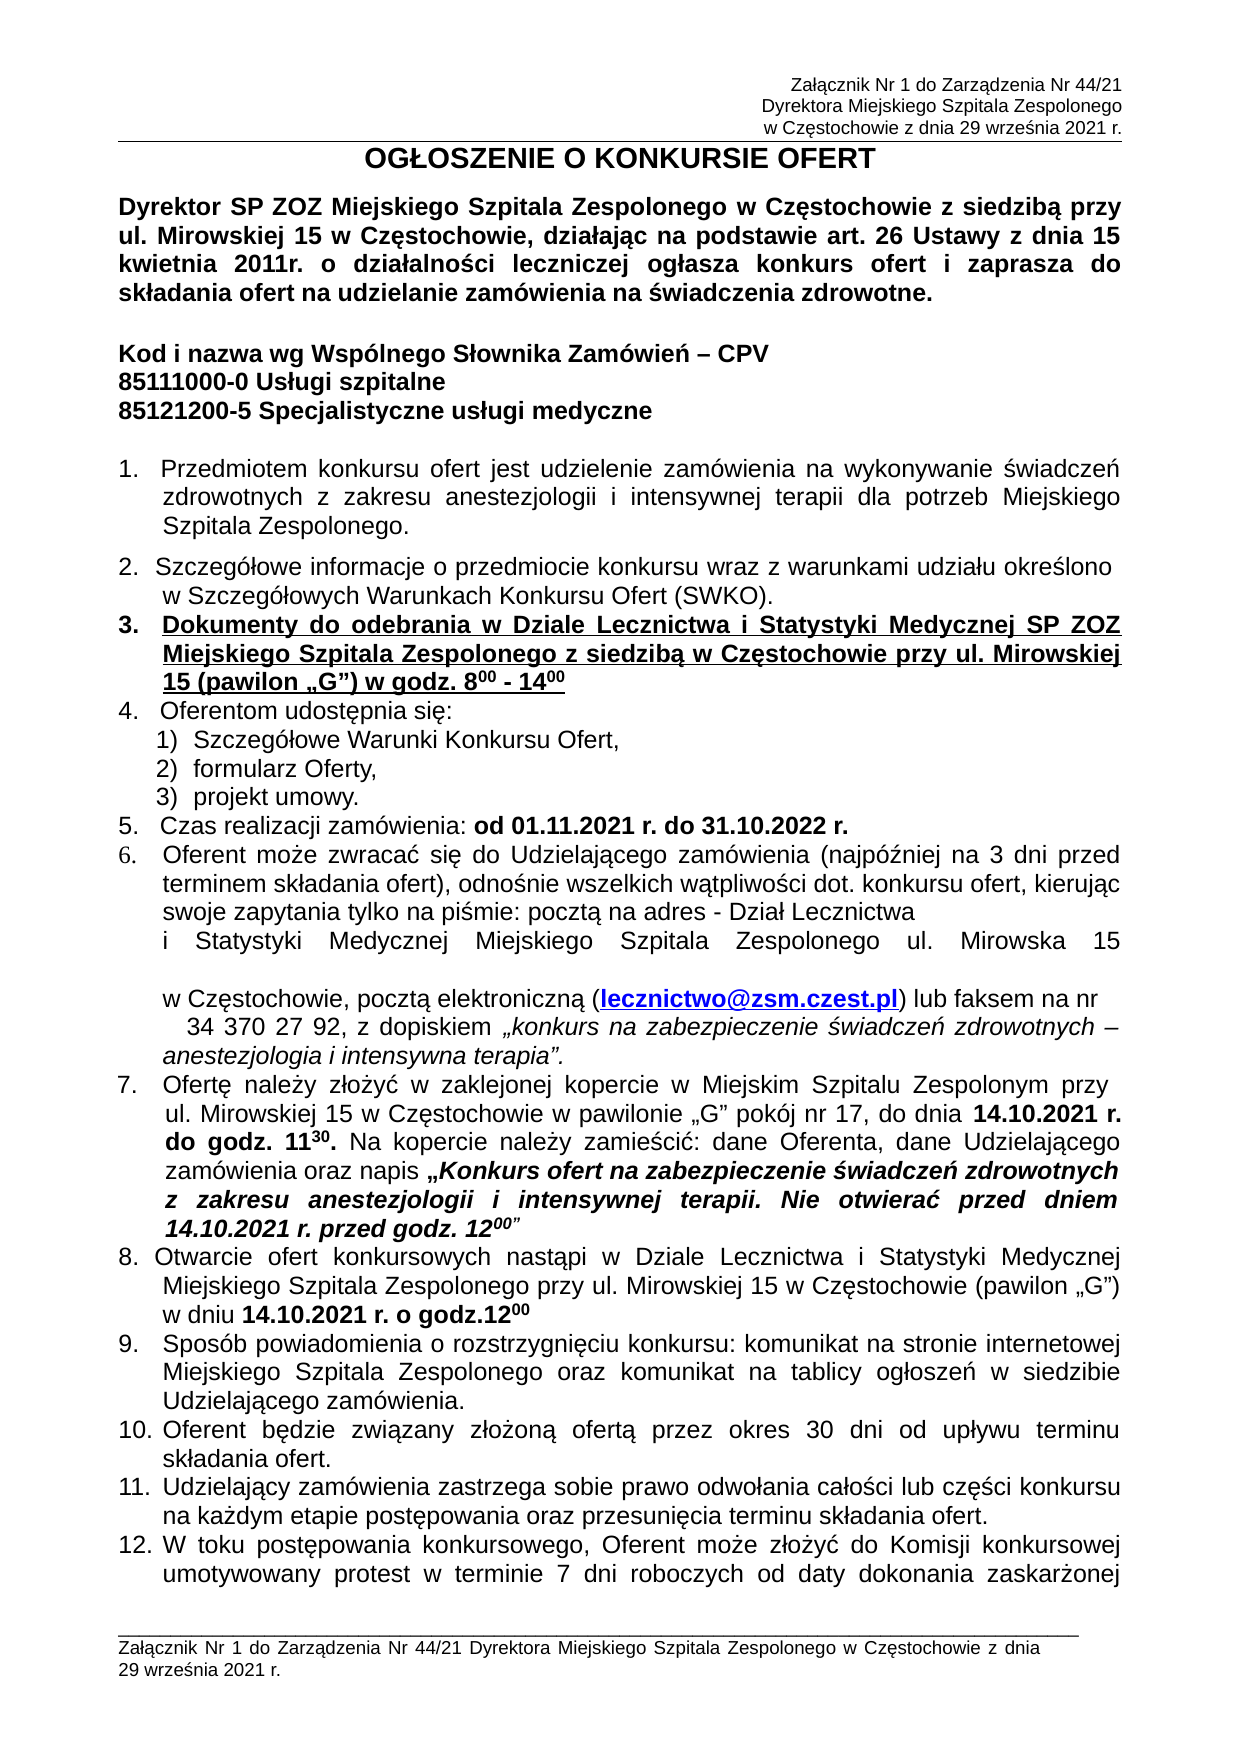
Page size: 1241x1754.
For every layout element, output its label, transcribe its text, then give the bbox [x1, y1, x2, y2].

text 85111000-0 Usługi szpitalne [118, 367, 1122, 396]
list projekt umowy. [156, 782, 1122, 811]
list Oferent może zwracać się do Udzielającego zamówienia (najpóźniej na 3 dni przed terminem składania ofert), odnośnie wszelkich wątpliwości dot. konkursu ofert, kierując swoje zapytania tylko na piśmie: pocztą na adres - Dział Lecznictwa i Statystyki Medycznej Miejskiego Szpitala Zespolonego ul. Mirowska 15 w Częstochowie, pocztą elektroniczną (lecznictwo@zsm.czest.pl) lub faksem na nr [118, 840, 1122, 1012]
list W toku postępowania konkursowego, Oferent może złożyć do Komisji konkursowej umotywowany protest w terminie 7 dni roboczych od daty dokonania zaskarżonej [118, 1530, 1122, 1587]
text 3. Dokumenty do odebrania w Dziale Lecznictwa i Statystyki Medycznej SP ZOZ Miejskiego Szpitala Zespolonego z siedzibą w Częstochowie przy ul. Mirowskiej 15 (pawilon „G”) w godz. 800 - 1400 [118, 610, 1122, 696]
list Oferent będzie związany złożoną ofertą przez okres 30 dni od upływu terminu składania ofert. [118, 1415, 1122, 1472]
text 7. Ofertę należy złożyć w zaklejonej kopercie w Miejskim Szpitalu Zespolonym przy ul. Mirowskiej 15 w Częstochowie w pawilonie „G” pokój nr 17, do dnia 14.10.2021 r. do godz. 1130. Na kopercie należy zamieścić: dane Oferenta, dane Udzielającego zamówienia oraz napis „Konkurs ofert na zabezpieczenie świadczeń zdrowotnych z zakresu anestezjologii i intensywnej terapii. Nie otwierać przed dniem 14.10.2021 r. przed godz. 1200” [117, 1070, 1122, 1242]
list formularz Oferty, [156, 753, 1122, 782]
text 4. Oferentom udostępnia się: [118, 696, 1122, 725]
text 5. Czas realizacji zamówienia: od 01.11.2021 r. do 31.10.2022 r. [118, 811, 1122, 840]
text 34 370 27 92, z dopiskiem „konkurs na zabezpieczenie świadczeń zdrowotnych – anestezjologia i intensywna terapia”. [118, 1012, 1122, 1070]
subtitle OGŁOSZENIE O KONKURSIE OFERT [118, 142, 1122, 175]
text 8. Otwarcie ofert konkursowych nastąpi w Dziale Lecznictwa i Statystyki Medycznej Miejskiego Szpitala Zespolonego przy ul. Mirowskiej 15 w Częstochowie (pawilon „G”) w dniu 14.10.2021 r. o godz.1200 [118, 1242, 1122, 1329]
list Sposób powiadomienia o rozstrzygnięciu konkursu: komunikat na stronie internetowej Miejskiego Szpitala Zespolonego oraz komunikat na tablicy ogłoszeń w siedzibie Udzielającego zamówienia. [118, 1329, 1122, 1415]
text Dyrektor SP ZOZ Miejskiego Szpitala Zespolonego w Częstochowie z siedzibą przy ul. Mirowskiej 15 w Częstochowie, działając na podstawie art. 26 Ustawy z dnia 15 kwietnia 2011r. o działalności leczniczej ogłasza konkurs ofert i zaprasza do składania ofert na udzielanie zamówienia na świadczenia zdrowotne. [118, 192, 1122, 307]
text Kod i nazwa wg Wspólnego Słownika Zamówień – CPV [118, 338, 1122, 367]
list Szczegółowe Warunki Konkursu Ofert, [156, 725, 1122, 753]
text 85121200-5 Specjalistyczne usługi medyczne [118, 396, 1122, 425]
text 1. Przedmiotem konkursu ofert jest udzielenie zamówienia na wykonywanie świadczeń zdrowotnych z zakresu anestezjologii i intensywnej terapii dla potrzeb Miejskiego Szpitala Zespolonego. [118, 453, 1122, 540]
text 2. Szczegółowe informacje o przedmiocie konkursu wraz z warunkami udziału określono w Szczegółowych Warunkach Konkursu Ofert (SWKO). [118, 552, 1122, 610]
list Udzielający zamówienia zastrzega sobie prawo odwołania całości lub części konkursu na każdym etapie postępowania oraz przesunięcia terminu składania ofert. [118, 1472, 1122, 1530]
